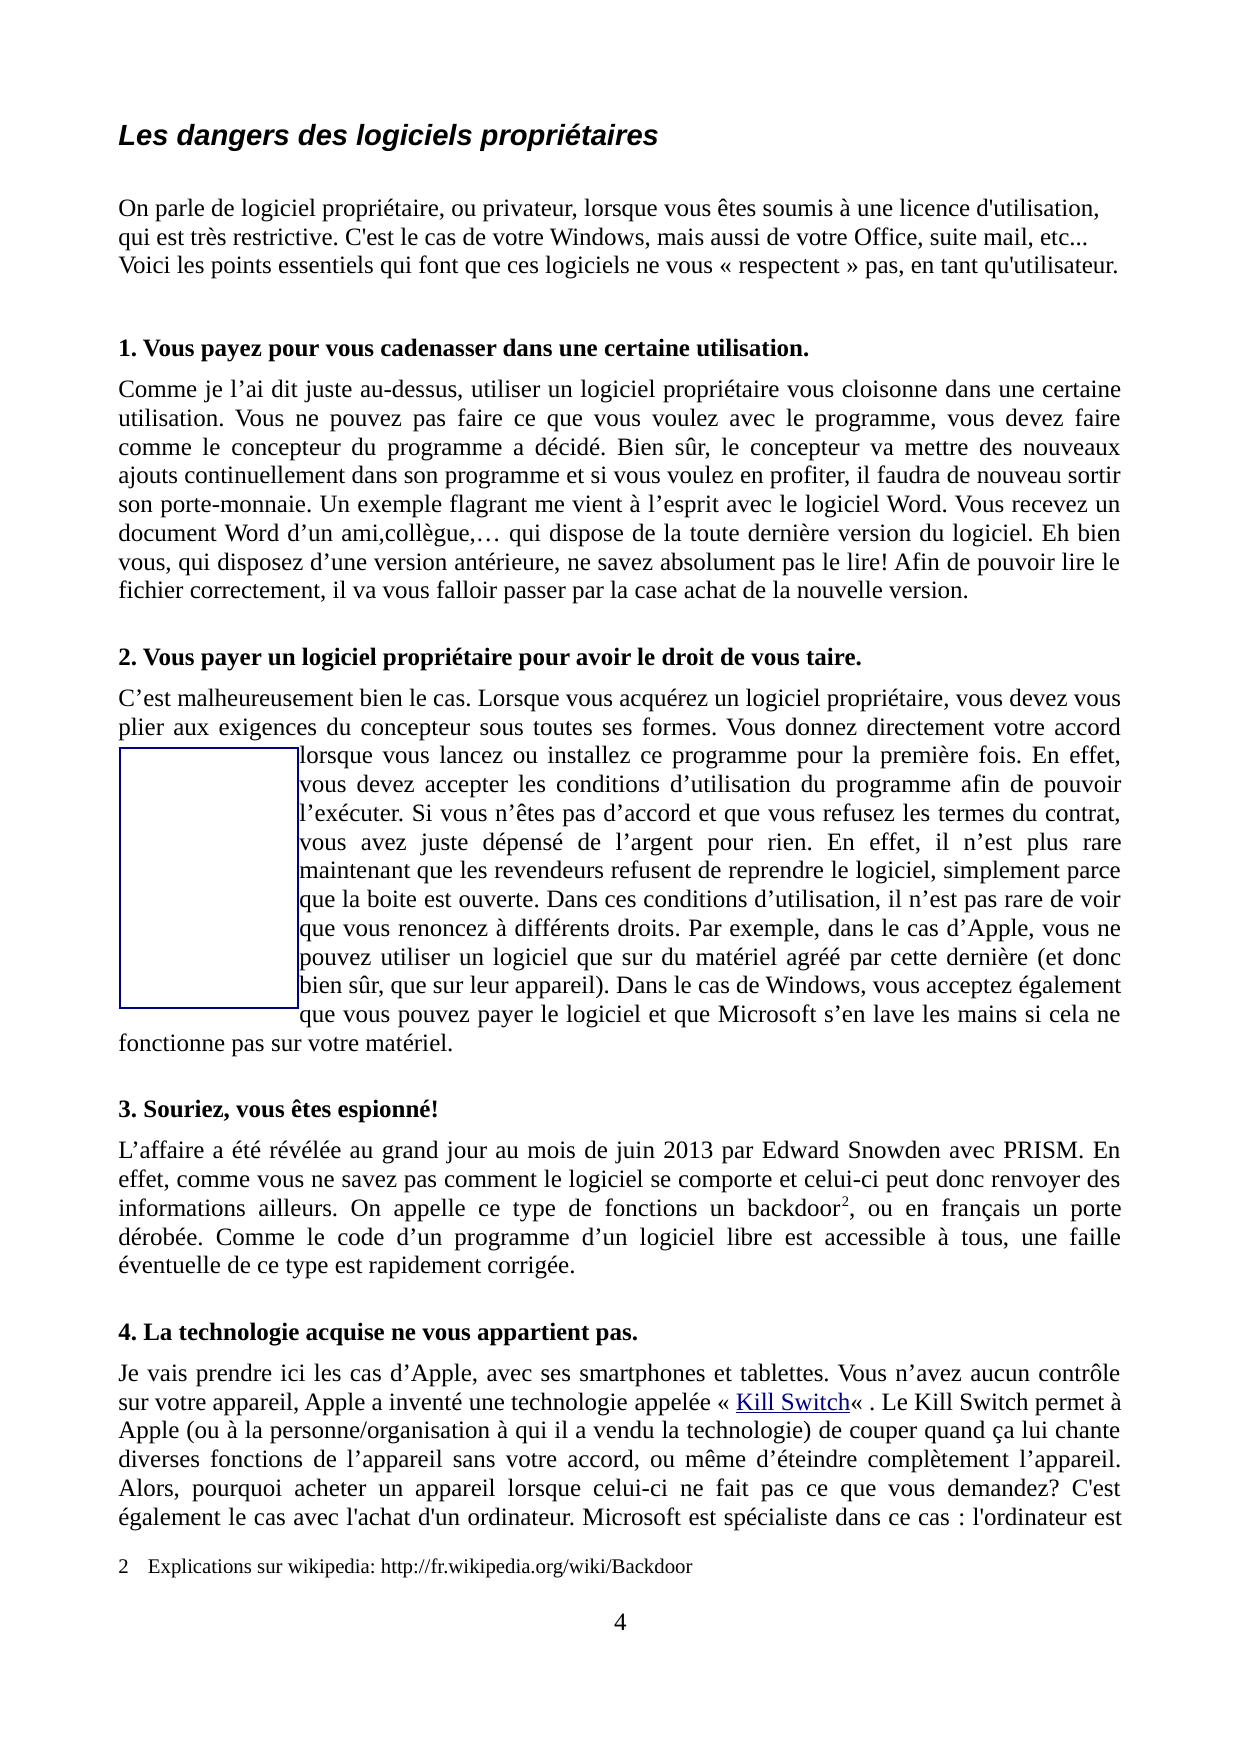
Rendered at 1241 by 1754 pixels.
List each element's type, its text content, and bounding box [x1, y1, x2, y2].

subtitle 4. La technologie acquise ne vous appartient pas. [118, 1317, 1122, 1345]
text L’affaire a été révélée au grand jour au mois de juin 2013 par Edward Snowden avec PRISM. En effet, comme vous ne savez pas comment le logiciel se comporte et celui-ci peut donc renvoyer des informations ailleurs. On appelle ce type de fonctions un backdoor, ou en français un porte dérobée. Comme le code d’un programme d’un logiciel libre est accessible à tous, une faille éventuelle de ce type est rapidement corrigée. [118, 1135, 1122, 1279]
text Explications sur wikipedia: http://fr.wikipedia.org/wiki/Backdoor [118, 1553, 1122, 1578]
text On parle de logiciel propriétaire, ou privateur, lorsque vous êtes soumis à une licence d'utilisation, qui est très restrictive. C'est le cas de votre Windows, mais aussi de votre Office, suite mail, etc... Voici les points essentiels qui font que ces logiciels ne vous « respectent » pas, en tant qu'utilisateur. [118, 193, 1122, 279]
text Je vais prendre ici les cas d’Apple, avec ses smartphones et tablettes. Vous n’avez aucun contrôle sur votre appareil, Apple a inventé une technologie appelée « Kill Switch« . Le Kill Switch permet à Apple (ou à la personne/organisation à qui il a vendu la technologie) de couper quand ça lui chante diverses fonctions de l’appareil sans votre accord, ou même d’éteindre complètement l’appareil. Alors, pourquoi acheter un appareil lorsque celui-ci ne fait pas ce que vous demandez? C'est également le cas avec l'achat d'un ordinateur. Microsoft est spécialiste dans ce cas : l'ordinateur est [118, 1358, 1122, 1530]
subtitle 2. Vous payer un logiciel propriétaire pour avoir le droit de vous taire. [118, 642, 1122, 670]
text Comme je l’ai dit juste au-dessus, utiliser un logiciel propriétaire vous cloisonne dans une certaine utilisation. Vous ne pouvez pas faire ce que vous voulez avec le programme, vous devez faire comme le concepteur du programme a décidé. Bien sûr, le concepteur va mettre des nouveaux ajouts continuellement dans son programme et si vous voulez en profiter, il faudra de nouveau sortir son porte-monnaie. Un exemple flagrant me vient à l’esprit avec le logiciel Word. Vous recevez un document Word d’un ami,collègue,… qui dispose de la toute dernière version du logiciel. Eh bien vous, qui disposez d’une version antérieure, ne savez absolument pas le lire! Afin de pouvoir lire le fichier correctement, il va vous falloir passer par la case achat de la nouvelle version. [118, 374, 1122, 604]
subtitle 1. Vous payez pour vous cadenasser dans une certaine utilisation. [118, 333, 1122, 362]
subtitle 3. Souriez, vous êtes espionné! [118, 1094, 1122, 1123]
text C’est malheureusement bien le cas. Lorsque vous acquérez un logiciel propriétaire, vous devez vous plier aux exigences du concepteur sous toutes ses formes. Vous donnez directement votre accord lorsque vous lancez ou installez ce programme pour la première fois. En effet, vous devez accepter les conditions d’utilisation du programme afin de pouvoir l’exécuter. Si vous n’êtes pas d’accord et que vous refusez les termes du contrat, vous avez juste dépensé de l’argent pour rien. En effet, il n’est plus rare maintenant que les revendeurs refusent de reprendre le logiciel, simplement parce que la boite est ouverte. Dans ces conditions d’utilisation, il n’est pas rare de voir que vous renoncez à différents droits. Par exemple, dans le cas d’Apple, vous ne pouvez utiliser un logiciel que sur du matériel agréé par cette dernière (et donc bien sûr, que sur leur appareil). Dans le cas de Windows, vous acceptez également que vous pouvez payer le logiciel et que Microsoft s’en lave les mains si cela ne fonctionne pas sur votre matériel. [118, 683, 1122, 1057]
subtitle Les dangers des logiciels propriétaires [118, 118, 1122, 152]
